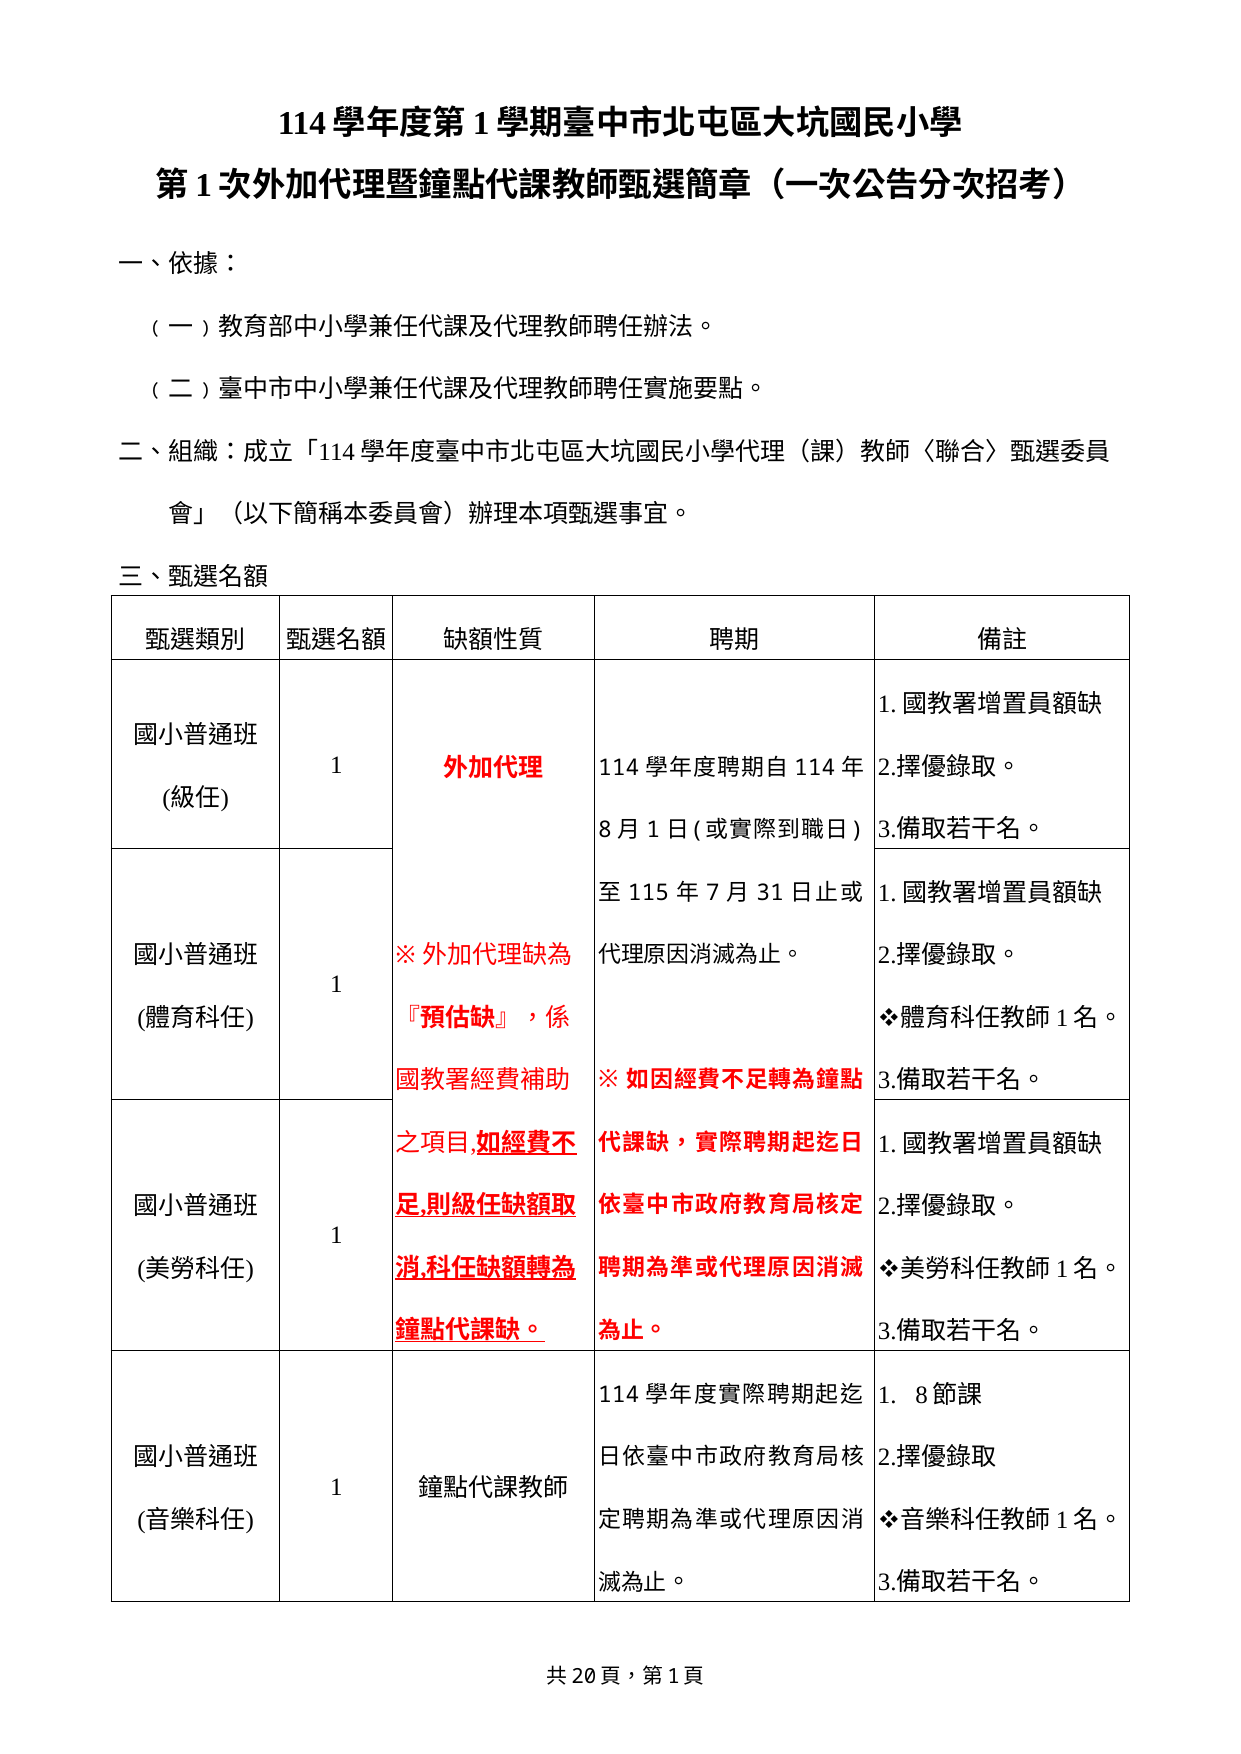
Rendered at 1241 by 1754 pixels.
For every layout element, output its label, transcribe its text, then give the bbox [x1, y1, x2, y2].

text 三、甄選名額 [118, 533, 1122, 595]
table_cell 外加代理 ※ 外加代理缺為『預估缺』，係國教署經費補助之項目,如經費不足,則級任缺額取消,科任缺額轉為鐘點代課缺。 [393, 660, 594, 1349]
table_header 聘期 [595, 596, 874, 659]
table_cell 鐘點代課教師 [393, 1351, 594, 1601]
text ﹙一﹚教育部中小學兼任代課及代理教師聘任辦法。 [143, 283, 1122, 345]
table_cell 114學年度實際聘期起迄日依臺中市政府教育局核定聘期為準或代理原因消滅為止。 [595, 1351, 874, 1601]
table_cell 8節課 2.擇優錄取 音樂科任教師1名。 3.備取若干名。 [875, 1351, 1129, 1601]
table_cell 1 [280, 1100, 392, 1349]
table_cell 1 [280, 1351, 392, 1601]
table_cell 1. 國教署增置員額缺 2.擇優錄取。 美勞科任教師1名。 3.備取若干名。 [875, 1100, 1129, 1349]
table_cell 國小普通班 (級任) [112, 660, 279, 847]
table_cell 國小普通班 (音樂科任) [112, 1351, 279, 1601]
table_header 甄選類別 [112, 596, 279, 659]
table_header 備註 [875, 596, 1129, 659]
table_cell 國小普通班 (美勞科任) [112, 1100, 279, 1349]
table_header 缺額性質 [393, 596, 594, 659]
text 第1次外加代理暨鐘點代課教師甄選簡章（一次公告分次招考） [118, 141, 1122, 203]
text 二、組織：成立「114學年度臺中市北屯區大坑國民小學代理（課）教師〈聯合〉甄選委員會」（以下簡稱本委員會）辦理本項甄選事宜。 [118, 408, 1122, 533]
table_cell 1. 國教署增置員額缺 2.擇優錄取。 3.備取若干名。 [875, 660, 1129, 847]
text 114學年度第1學期臺中市北屯區大坑國民小學 [118, 78, 1122, 141]
table_cell 114學年度聘期自114年8月1日(或實際到職日)至115年7月31日止或代理原因消滅為止。 ※ 如因經費不足轉為鐘點代課缺，實際聘期起迄日依臺中市政府教育局核定聘期為準或代理原因消滅為止。 [595, 660, 874, 1349]
table_cell 1. 國教署增置員額缺 2.擇優錄取。 體育科任教師1名。 3.備取若干名。 [875, 849, 1129, 1098]
table_cell 1 [280, 849, 392, 1098]
table_cell 1 [280, 660, 392, 847]
table_cell 國小普通班 (體育科任) [112, 849, 279, 1098]
text 一、依據： [118, 220, 1122, 283]
table_header 甄選名額 [280, 596, 392, 659]
text ﹙二﹚臺中市中小學兼任代課及代理教師聘任實施要點。 [143, 345, 1122, 408]
